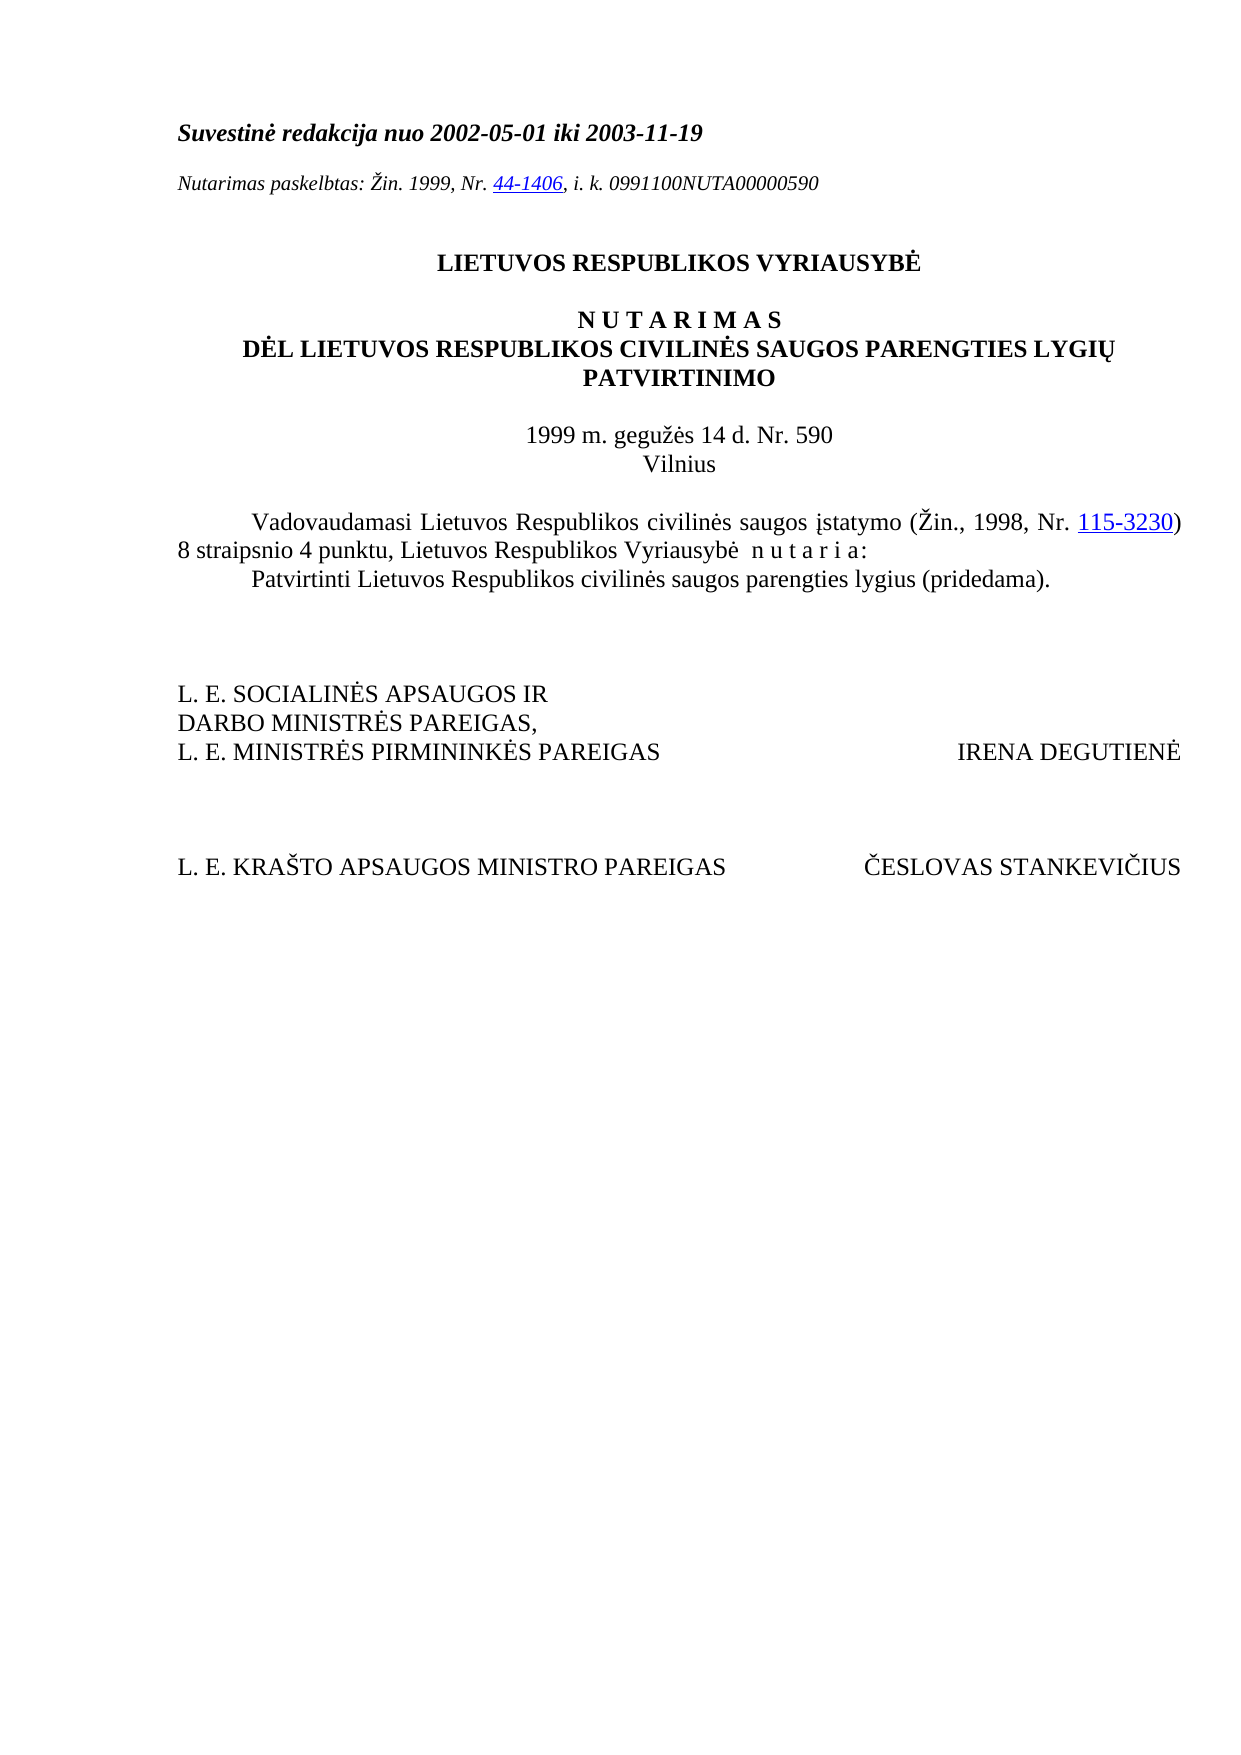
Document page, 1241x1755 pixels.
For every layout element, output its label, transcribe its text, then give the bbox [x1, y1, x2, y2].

text L. e. krašto apsaugos ministro pareigas Česlovas Stankevičius [177, 852, 1181, 880]
text LIETUVOS RESPUBLIKOS VYRIAUSYBĖ [177, 248, 1181, 277]
text Patvirtinti Lietuvos Respublikos civilinės saugos parengties lygius (pridedama). [177, 564, 1181, 593]
text l. e. Ministrės Pirmininkės pareigas Irena Degutienė [177, 737, 1181, 765]
text darbo ministrės pareigas, [177, 708, 1181, 737]
text 1999 m. gegužės 14 d. Nr. 590 [177, 420, 1181, 449]
text Vilnius [177, 449, 1181, 478]
text Vadovaudamasi Lietuvos Respublikos civilinės saugos įstatymo (Žin., 1998, Nr. 115-3230) 8 straipsnio 4 punktu, Lietuvos Respublikos Vyriausybė nutaria: [177, 507, 1181, 564]
text Nutarimas paskelbtas: Žin. 1999, Nr. 44-1406, i. k. 0991100NUTA00000590 [177, 171, 1181, 195]
text N U T A R I M A S [177, 305, 1181, 334]
text DĖL LIETUVOS RESPUBLIKOS CIVILINĖS SAUGOS PARENGTIES LYGIŲ PATVIRTINIMO [177, 334, 1181, 392]
text Suvestinė redakcija nuo 2002-05-01 iki 2003-11-19 [177, 118, 1181, 147]
text L. e. socialinės apsaugos ir [177, 679, 1181, 708]
